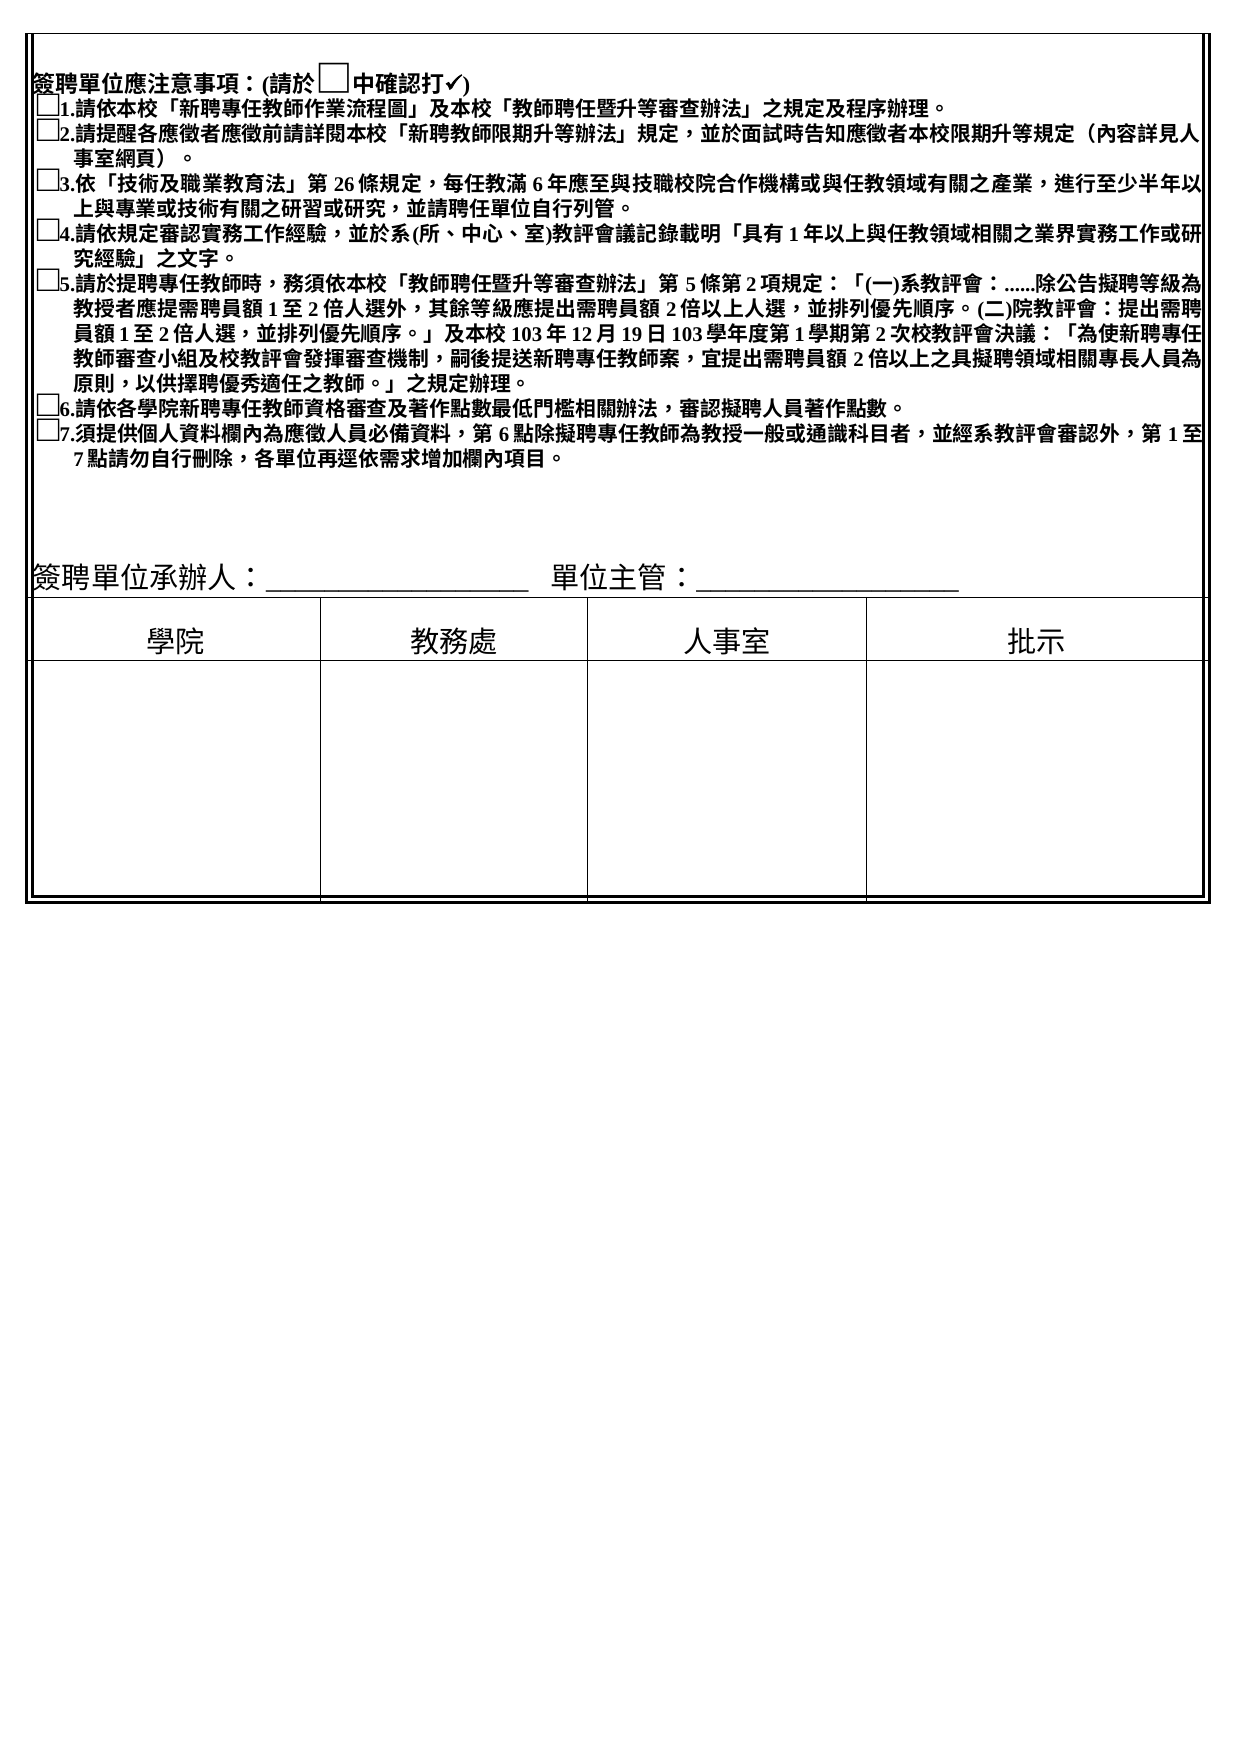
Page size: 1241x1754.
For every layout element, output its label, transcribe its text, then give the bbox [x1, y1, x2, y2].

table_cell 人事室 [588, 598, 866, 660]
table_cell [34, 661, 320, 894]
table_cell 批示 [867, 598, 1202, 660]
table_cell 學院 [34, 598, 320, 660]
table_cell 教務處 [321, 598, 587, 660]
table_cell 簽聘單位應注意事項：(請於□中確認打) □1.請依本校「新聘專任教師作業流程圖」及本校「教師聘任暨升等審查辦法」之規定及程序辦理。 □2.請提醒各應徵者應徵前請詳閱本校「新聘教師限期升等辦法」規定，並於面試時告知應徵者本校限期升等規定（內容詳見人事室網頁）。 □3.依「技術及職業教育法」第26條規定，每任教滿6年應至與技職校院合作機構或與任教領域有關之產業，進行至少半年以上與專業或技術有關之研習或研究，並請聘任單位自行列管。 □4.請依規定審認實務工作經驗，並於系(所、中心、室)教評會議記錄載明「具有1年以上與任教領域相關之業界實務工作或研究經驗」之文字。 □5.請於提聘專任教師時，務須依本校「教師聘任暨升等審查辦法」第5條第2項規定：「(一)系教評會：......除公告擬聘等級為教授者應提需聘員額1至2倍人選外，其餘等級應提出需聘員額2倍以上人選，並排列優先順序。(二)院教評會：提出需聘員額1至2倍人選，並排列優先順序。」及本校103年12月19日103學年度第1學期第2次校教評會決議：「為使新聘專任教師審查小組及校教評會發揮審查機制，嗣後提送新聘專任教師案，宜提出需聘員額2倍以上之具擬聘領域相關專長人員為原則，以供擇聘優秀適任之教師。」之規定辦理。 □6.請依各學院新聘專任教師資格審查及著作點數最低門檻相關辦法，審認擬聘人員著作點數。 □7.須提供個人資料欄內為應徵人員必備資料，第6點除擬聘專任教師為教授一般或通識科目者，並經系教評會審認外，第1至7點請勿自行刪除，各單位再逕依需求增加欄內項目。 簽聘單位承辦人：__________________ 單位主管：__________________ [34, 34, 1202, 597]
table_cell [588, 661, 866, 894]
table_cell [867, 661, 1202, 894]
table_cell [321, 661, 587, 894]
